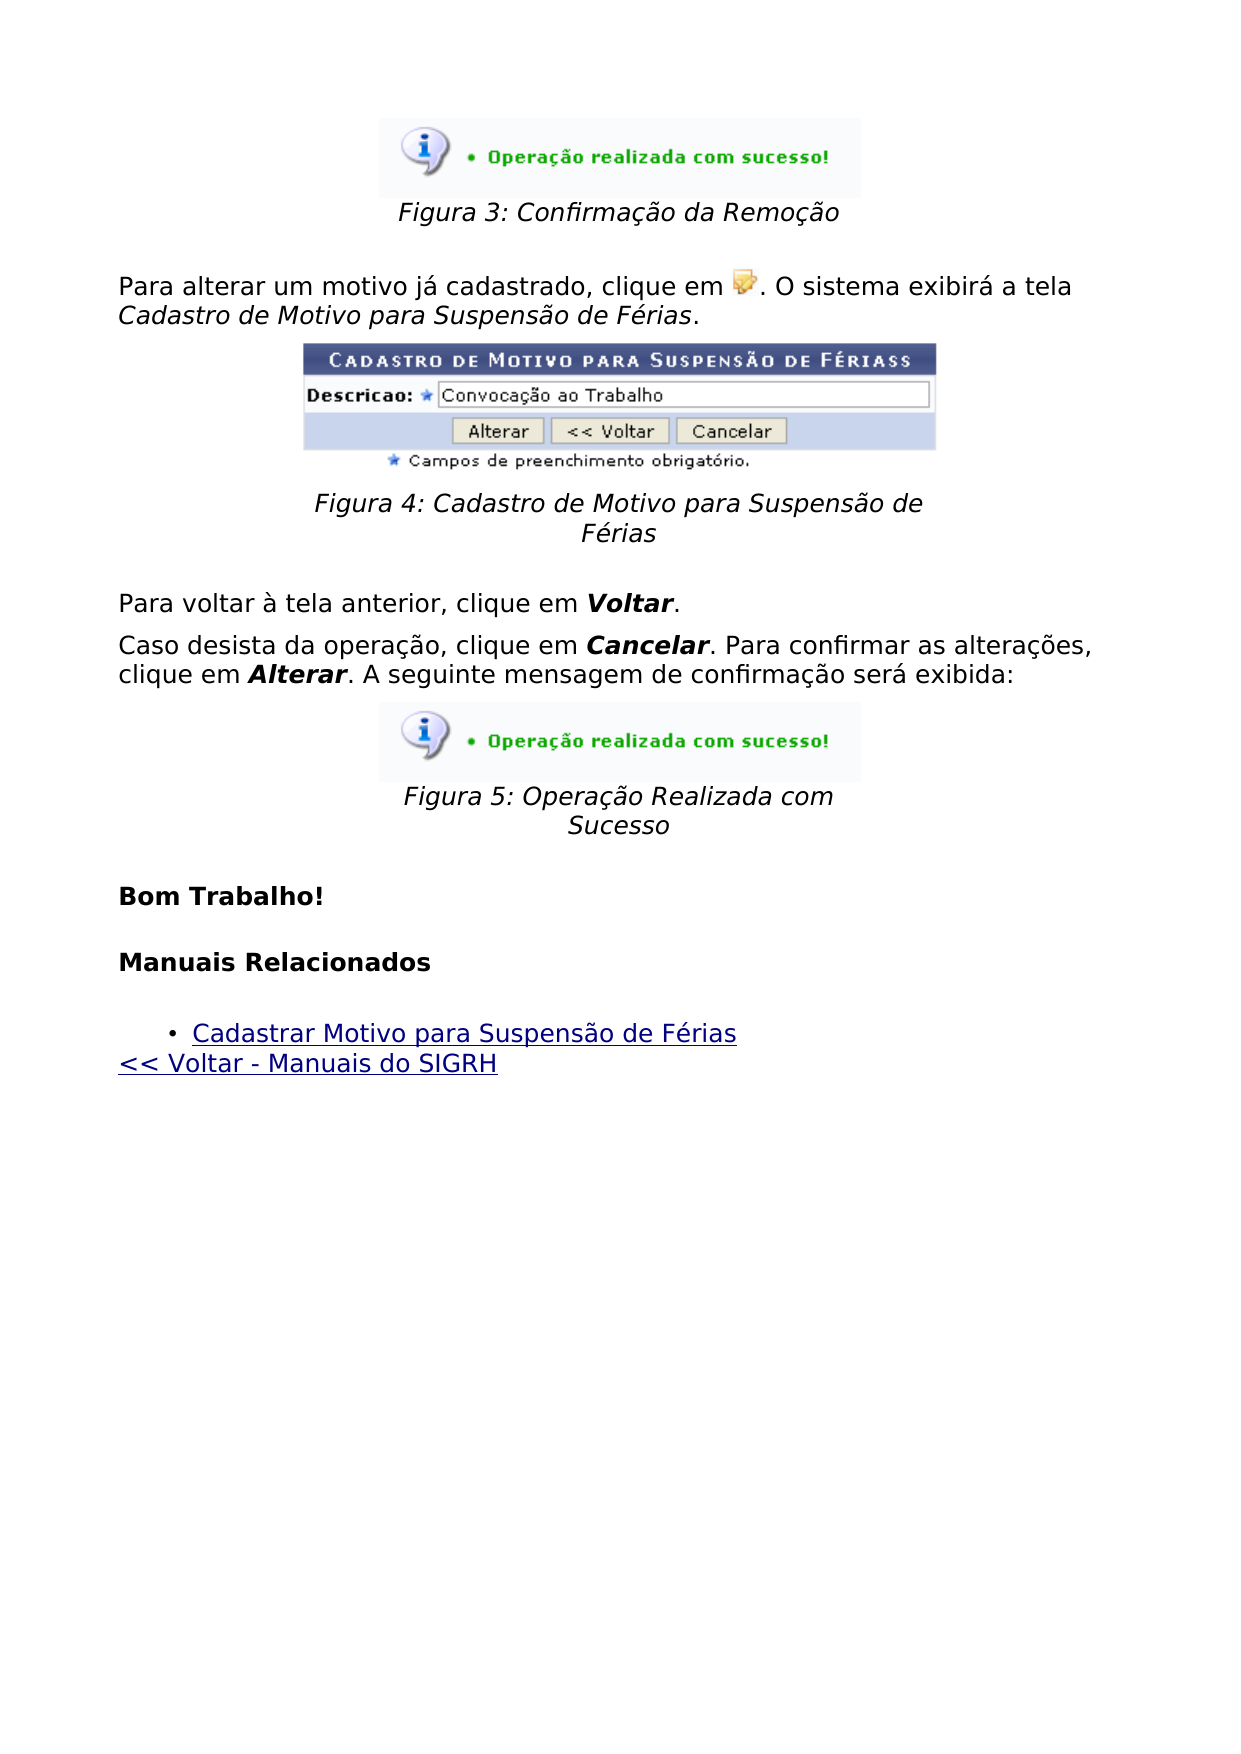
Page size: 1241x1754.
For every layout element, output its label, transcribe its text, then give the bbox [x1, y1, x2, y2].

text Para alterar um motivo já cadastrado, clique em . O sistema exibirá a tela Cadastro de Motivo para Suspensão de Férias. [118, 269, 1122, 330]
picture [378, 702, 862, 782]
picture [302, 342, 938, 490]
picture [378, 118, 862, 198]
text Bom Trabalho! [118, 882, 1122, 911]
subtitle Manuais Relacionados [118, 948, 1122, 978]
text Figura 4: Cadastro de Motivo para Suspensão de Férias [303, 490, 937, 548]
picture [732, 268, 759, 296]
text << Voltar - Manuais do SIGRH [118, 1049, 1122, 1078]
text Figura 5: Operação Realizada com Sucesso [379, 782, 862, 840]
text Caso desista da operação, clique em Cancelar. Para confirmar as alterações, clique em Alterar. A seguinte mensagem de confirmação será exibida: [118, 631, 1122, 690]
text Para voltar à tela anterior, clique em Voltar. [118, 590, 1122, 619]
list Cadastrar Motivo para Suspensão de Férias [177, 1020, 1122, 1049]
text Figura 3: Confirmação da Remoção [379, 198, 862, 227]
